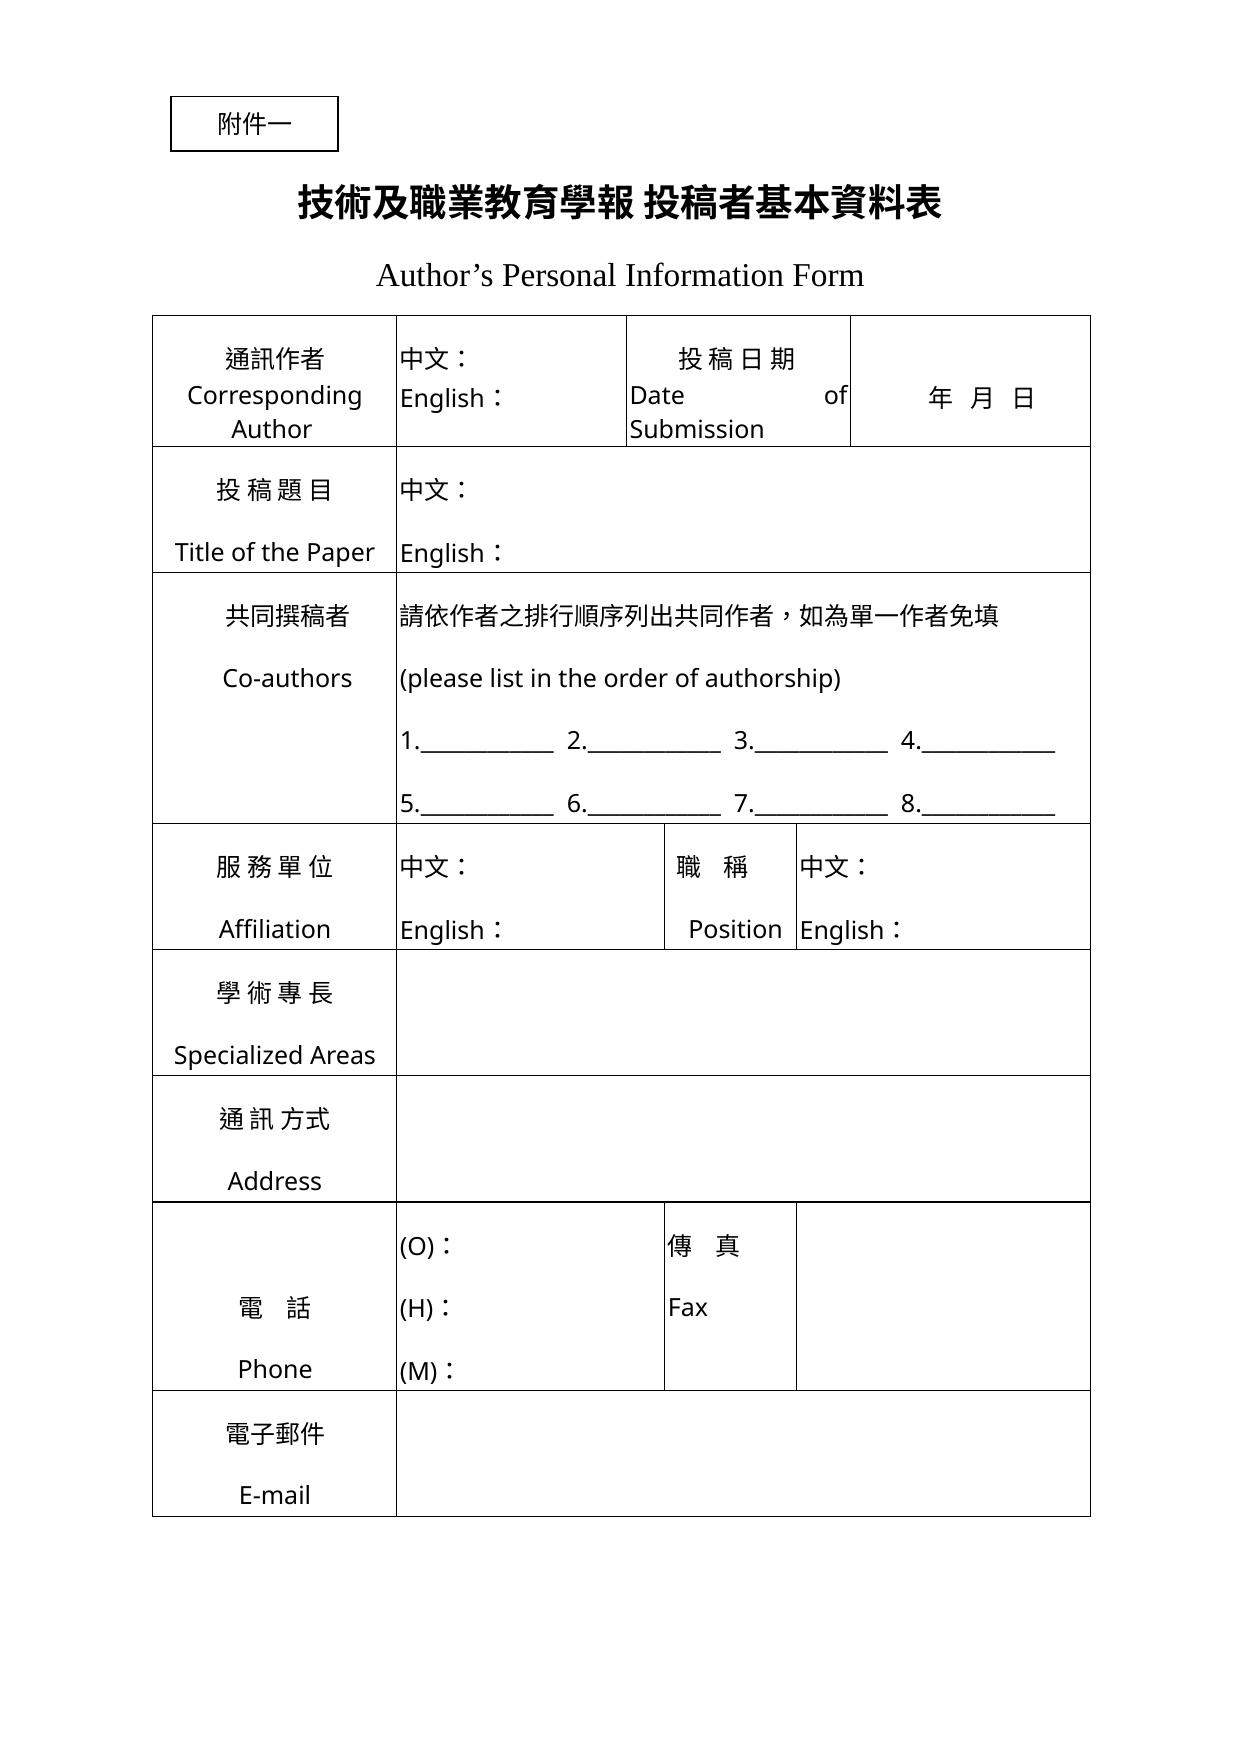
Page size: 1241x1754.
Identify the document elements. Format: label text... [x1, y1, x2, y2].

table_cell [397, 1076, 1090, 1201]
table_cell 服 務 單 位 Affiliation [153, 824, 396, 949]
table_cell 電子郵件 E-mail [153, 1391, 396, 1516]
table_cell 投 稿 題 目 Title of the Paper [153, 447, 396, 572]
text 附件一 [187, 105, 322, 141]
table_cell [397, 950, 1090, 1075]
table_cell [797, 1203, 1090, 1390]
table_header 年 月 日 [851, 316, 1090, 446]
table_cell (O)： (H)： (M)： [397, 1203, 664, 1390]
table_cell 傳 真 Fax [665, 1203, 796, 1390]
table_cell [397, 1391, 1090, 1516]
table_cell 中文： English： [397, 447, 1090, 572]
table_cell 學 術 專 長 Specialized Areas [153, 950, 396, 1075]
subtitle 技術及職業教育學報 投稿者基本資料表 [187, 158, 1053, 221]
table_cell 中文： English： [397, 824, 664, 949]
table_cell 電 話 Phone [153, 1203, 396, 1390]
table_cell 通 訊 方式 Address [153, 1076, 396, 1201]
table_header 通訊作者 Corresponding Author [153, 316, 396, 446]
subtitle [172, 97, 337, 150]
text Author’s Personal Information Form [187, 233, 1053, 296]
table_cell 職 稱 Position [665, 824, 796, 949]
table_cell 中文： English： [797, 824, 1090, 949]
table_cell 請依作者之排行順序列出共同作者，如為單一作者免填 (please list in the order of authorship) 1.____________ 2.____________ 3.____________ 4.____________ 5.____________ 6.____________ 7.____________ 8.____________ [397, 573, 1090, 823]
table_header 中文： English： [397, 316, 626, 446]
table_cell 共同撰稿者 Co-authors [153, 573, 396, 823]
table_header 投 稿 日 期 Date of Submission [627, 316, 850, 446]
